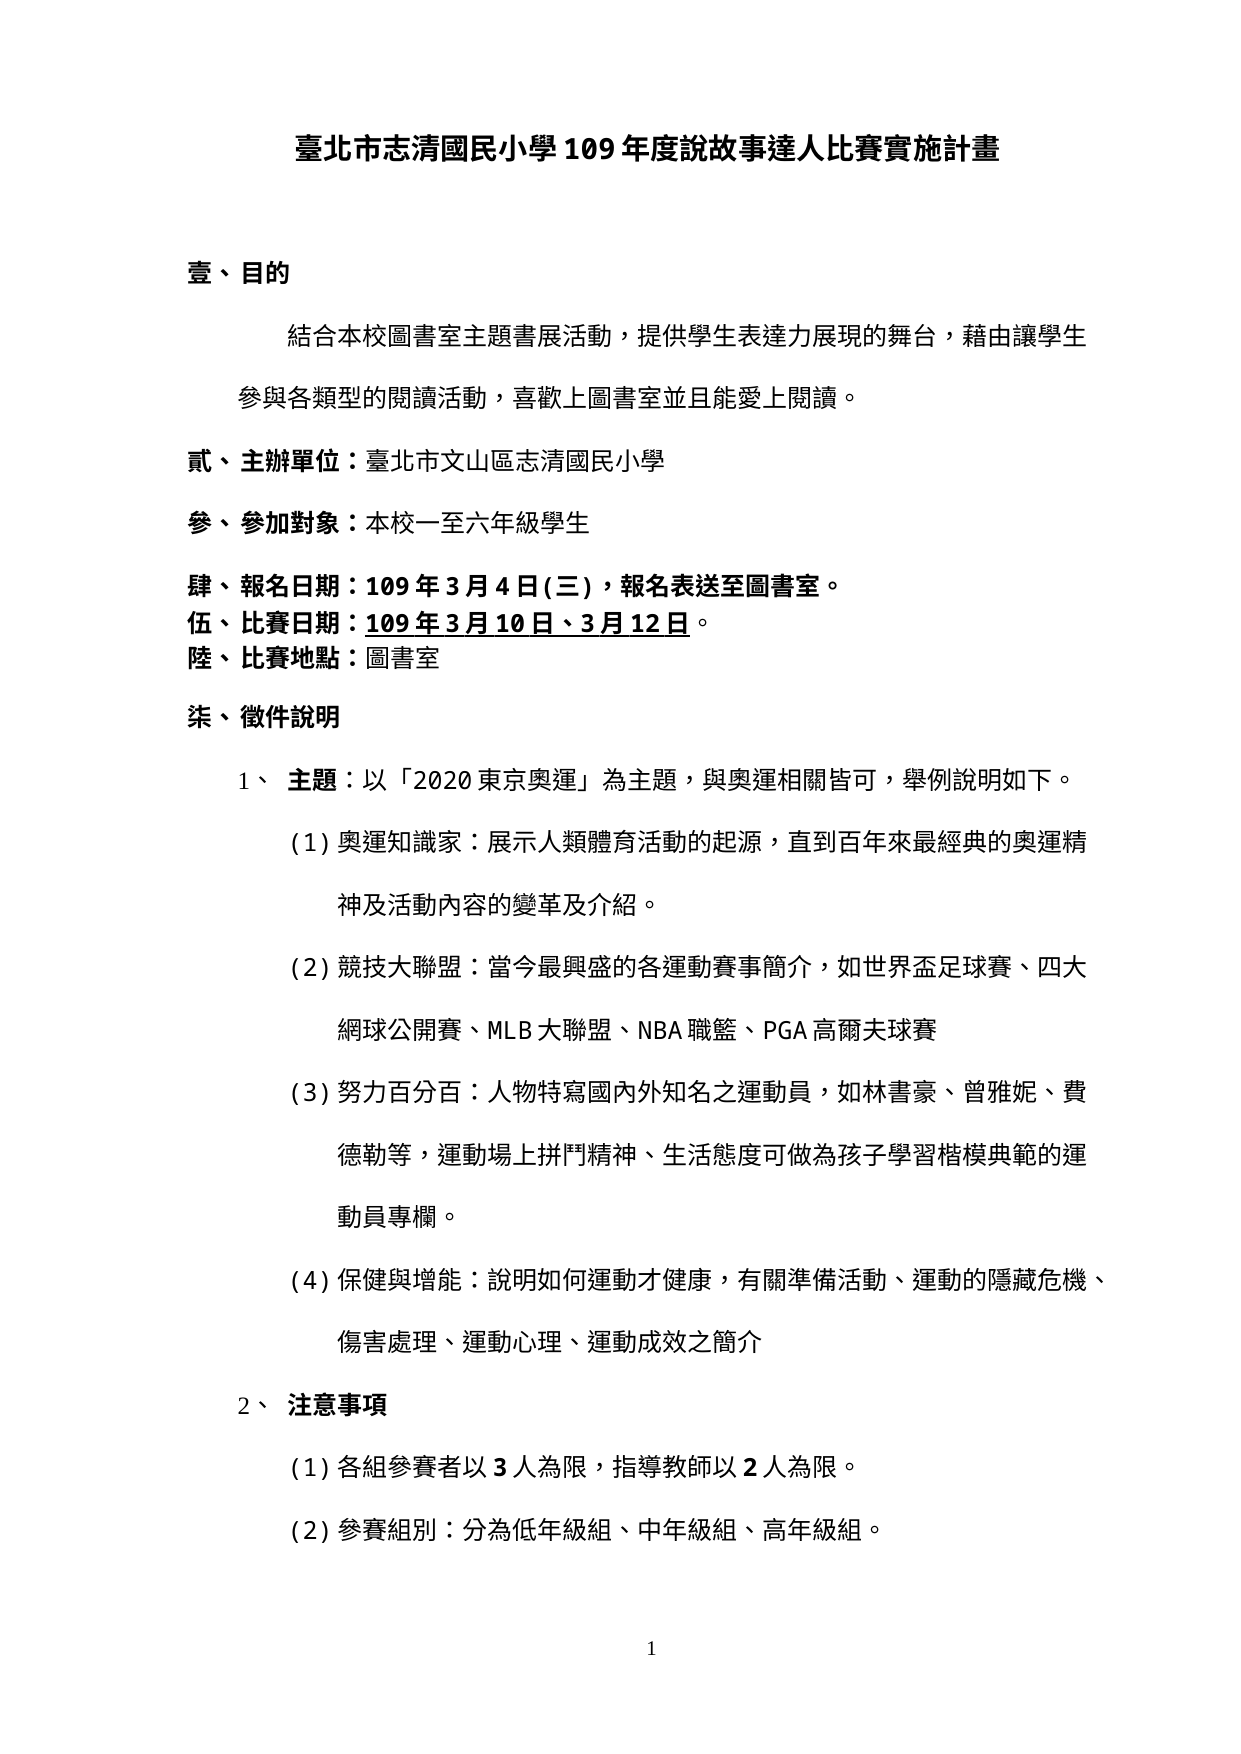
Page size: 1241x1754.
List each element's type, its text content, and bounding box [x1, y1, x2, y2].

list 參加對象：本校一至六年級學生 [187, 480, 1107, 543]
list 參賽組別：分為低年級組、中年級組、高年級組。 [287, 1487, 1107, 1549]
list 主題：以「2020東京奧運」為主題，與奧運相關皆可，舉例說明如下。 [237, 737, 1107, 799]
list 保健與增能：說明如何運動才健康，有關準備活動、運動的隱藏危機、傷害處理、運動心理、運動成效之簡介 [287, 1237, 1107, 1362]
list 奧運知識家：展示人類體育活動的起源，直到百年來最經典的奧運精神及活動內容的變革及介紹。 [287, 799, 1107, 924]
list 目的 [187, 230, 1107, 293]
list 徵件說明 [187, 674, 1107, 737]
list 各組參賽者以3人為限，指導教師以2人為限。 [287, 1424, 1107, 1487]
list 注意事項 [237, 1362, 1107, 1424]
list 比賽日期：109年3月10日、3月12日。 [187, 605, 1107, 640]
list 比賽地點：圖書室 [187, 640, 1107, 674]
list 報名日期：109年3月4日(三)，報名表送至圖書室。 [187, 543, 1107, 605]
list 主辦單位：臺北市文山區志清國民小學 [187, 418, 1107, 480]
text 結合本校圖書室主題書展活動，提供學生表達力展現的舞台，藉由讓學生參與各類型的閱讀活動，喜歡上圖書室並且能愛上閱讀。 [237, 293, 1107, 418]
list 競技大聯盟：當今最興盛的各運動賽事簡介，如世界盃足球賽、四大網球公開賽、MLB大聯盟、NBA職籃、PGA高爾夫球賽 [287, 924, 1107, 1049]
text 臺北市志清國民小學109年度說故事達人比賽實施計畫 [187, 105, 1107, 168]
list 努力百分百：人物特寫國內外知名之運動員，如林書豪、曾雅妮、費德勒等，運動場上拼鬥精神、生活態度可做為孩子學習楷模典範的運動員專欄。 [287, 1049, 1107, 1237]
